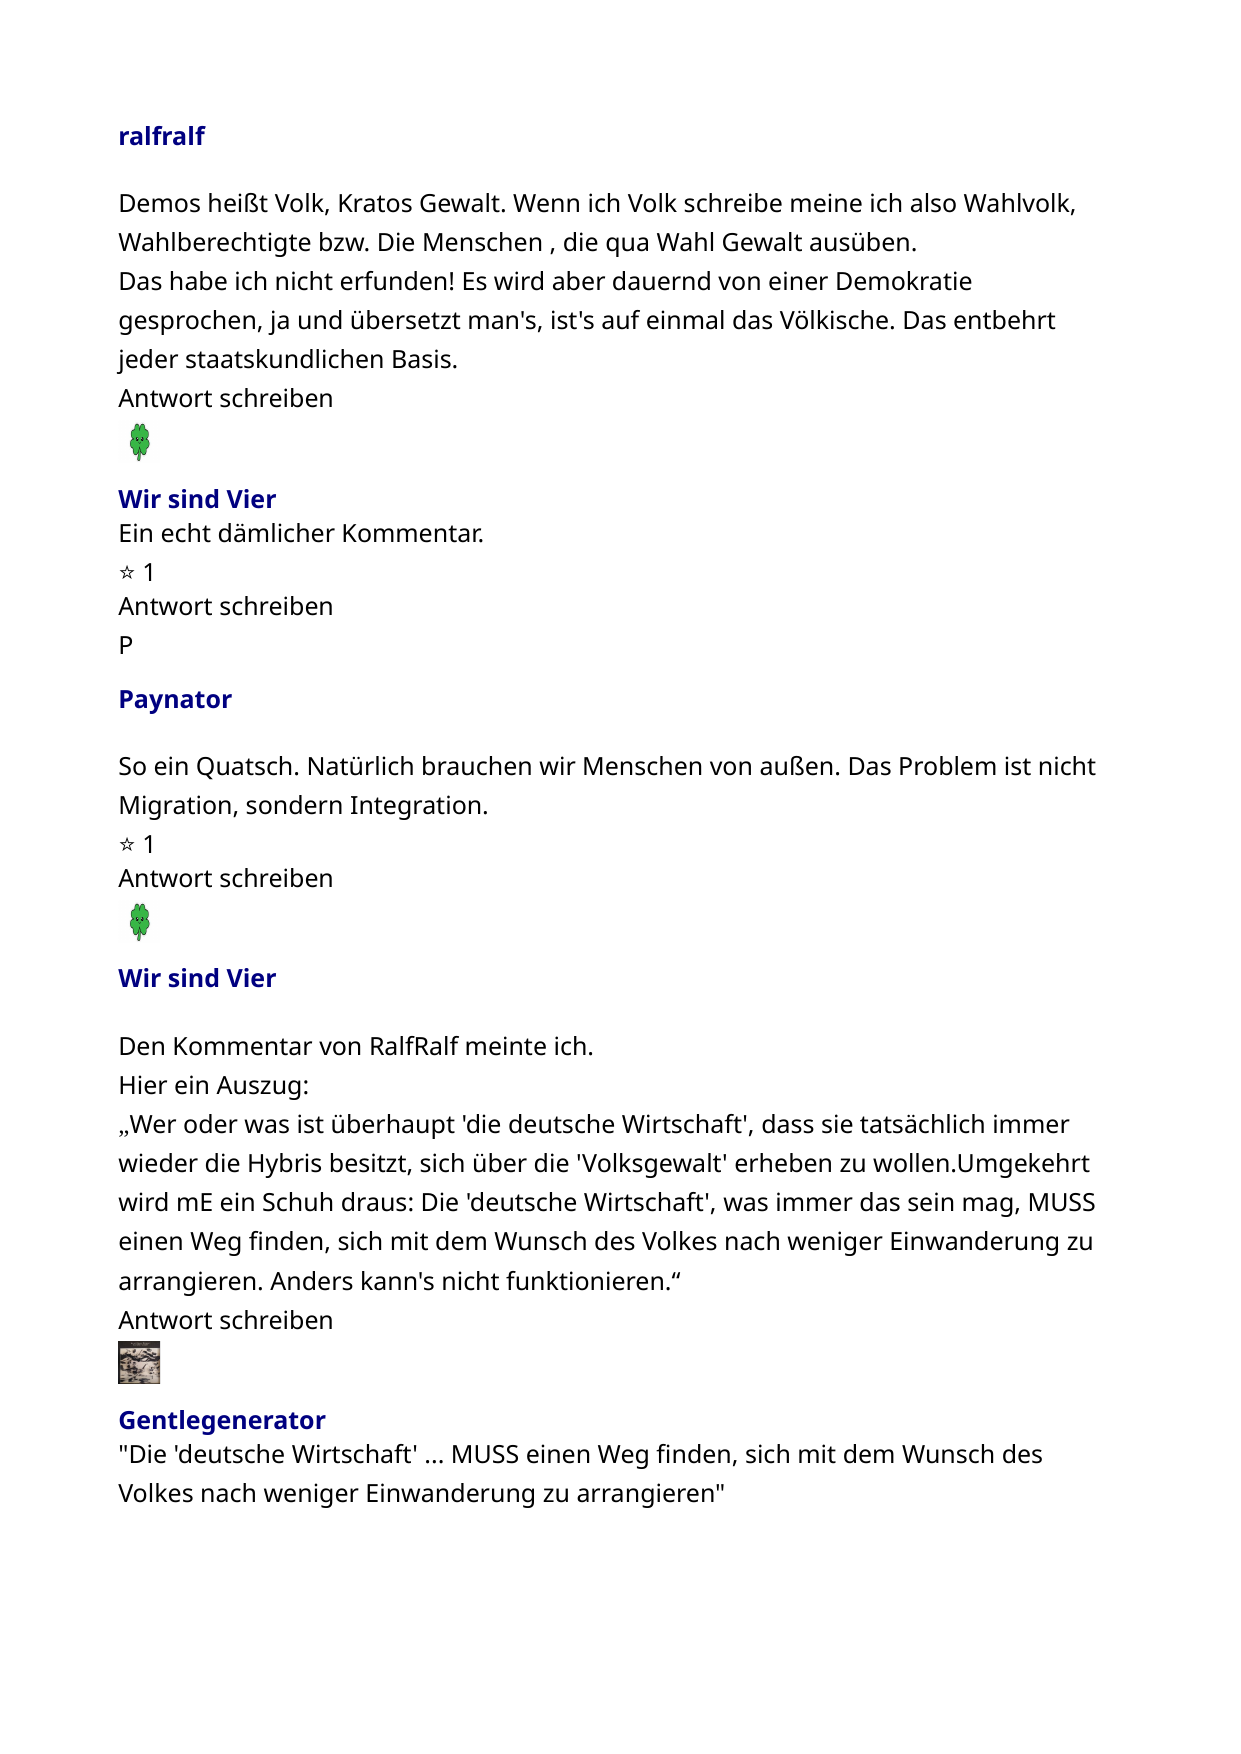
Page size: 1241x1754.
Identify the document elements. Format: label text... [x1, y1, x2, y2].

text Ein echt dämlicher Kommentar. [118, 515, 1122, 549]
subtitle Wir sind Vier [118, 961, 1122, 995]
text Antwort schreiben [118, 861, 1122, 895]
picture [118, 900, 161, 943]
text ⭐️ 1 [118, 827, 1122, 861]
subtitle Wir sind Vier [118, 481, 1122, 515]
text Antwort schreiben [118, 381, 1122, 415]
text „Wer oder was ist überhaupt 'die deutsche Wirtschaft', dass sie tatsächlich immer wieder die Hybris besitzt, sich über die 'Volksgewalt' erheben zu wollen.Umgekehrt wird mE ein Schuh draus: Die 'deutsche Wirtschaft', was immer das sein mag, MUSS einen Weg finden, sich mit dem Wunsch des Volkes nach weniger Einwanderung zu arrangieren. Anders kann's nicht funktionieren.“ [118, 1107, 1122, 1297]
subtitle Gentlegenerator [118, 1403, 1122, 1437]
text Demos heißt Volk, Kratos Gewalt. Wenn ich Volk schreibe meine ich also Wahlvolk, Wahlberechtigte bzw. Die Menschen , die qua Wahl Gewalt ausüben. [118, 185, 1122, 258]
text Antwort schreiben [118, 1302, 1122, 1336]
text "Die 'deutsche Wirtschaft' ... MUSS einen Weg finden, sich mit dem Wunsch des Volkes nach weniger Einwanderung zu arrangieren" [118, 1437, 1122, 1510]
text Den Kommentar von RalfRalf meinte ich. [118, 1028, 1122, 1062]
text P [118, 628, 1122, 662]
subtitle ralfralf [118, 118, 1122, 152]
subtitle Paynator [118, 681, 1122, 716]
text Antwort schreiben [118, 588, 1122, 623]
picture [118, 1341, 161, 1384]
text Hier ein Auszug: [118, 1067, 1122, 1101]
text ⭐️ 1 [118, 554, 1122, 588]
text Das habe ich nicht erfunden! Es wird aber dauernd von einer Demokratie gesprochen, ja und übersetzt man's, ist's auf einmal das Völkische. Das entbehrt jeder staatskundlichen Basis. [118, 263, 1122, 376]
text So ein Quatsch. Natürlich brauchen wir Menschen von außen. Das Problem ist nicht Migration, sondern Integration. [118, 748, 1122, 822]
picture [118, 420, 161, 463]
